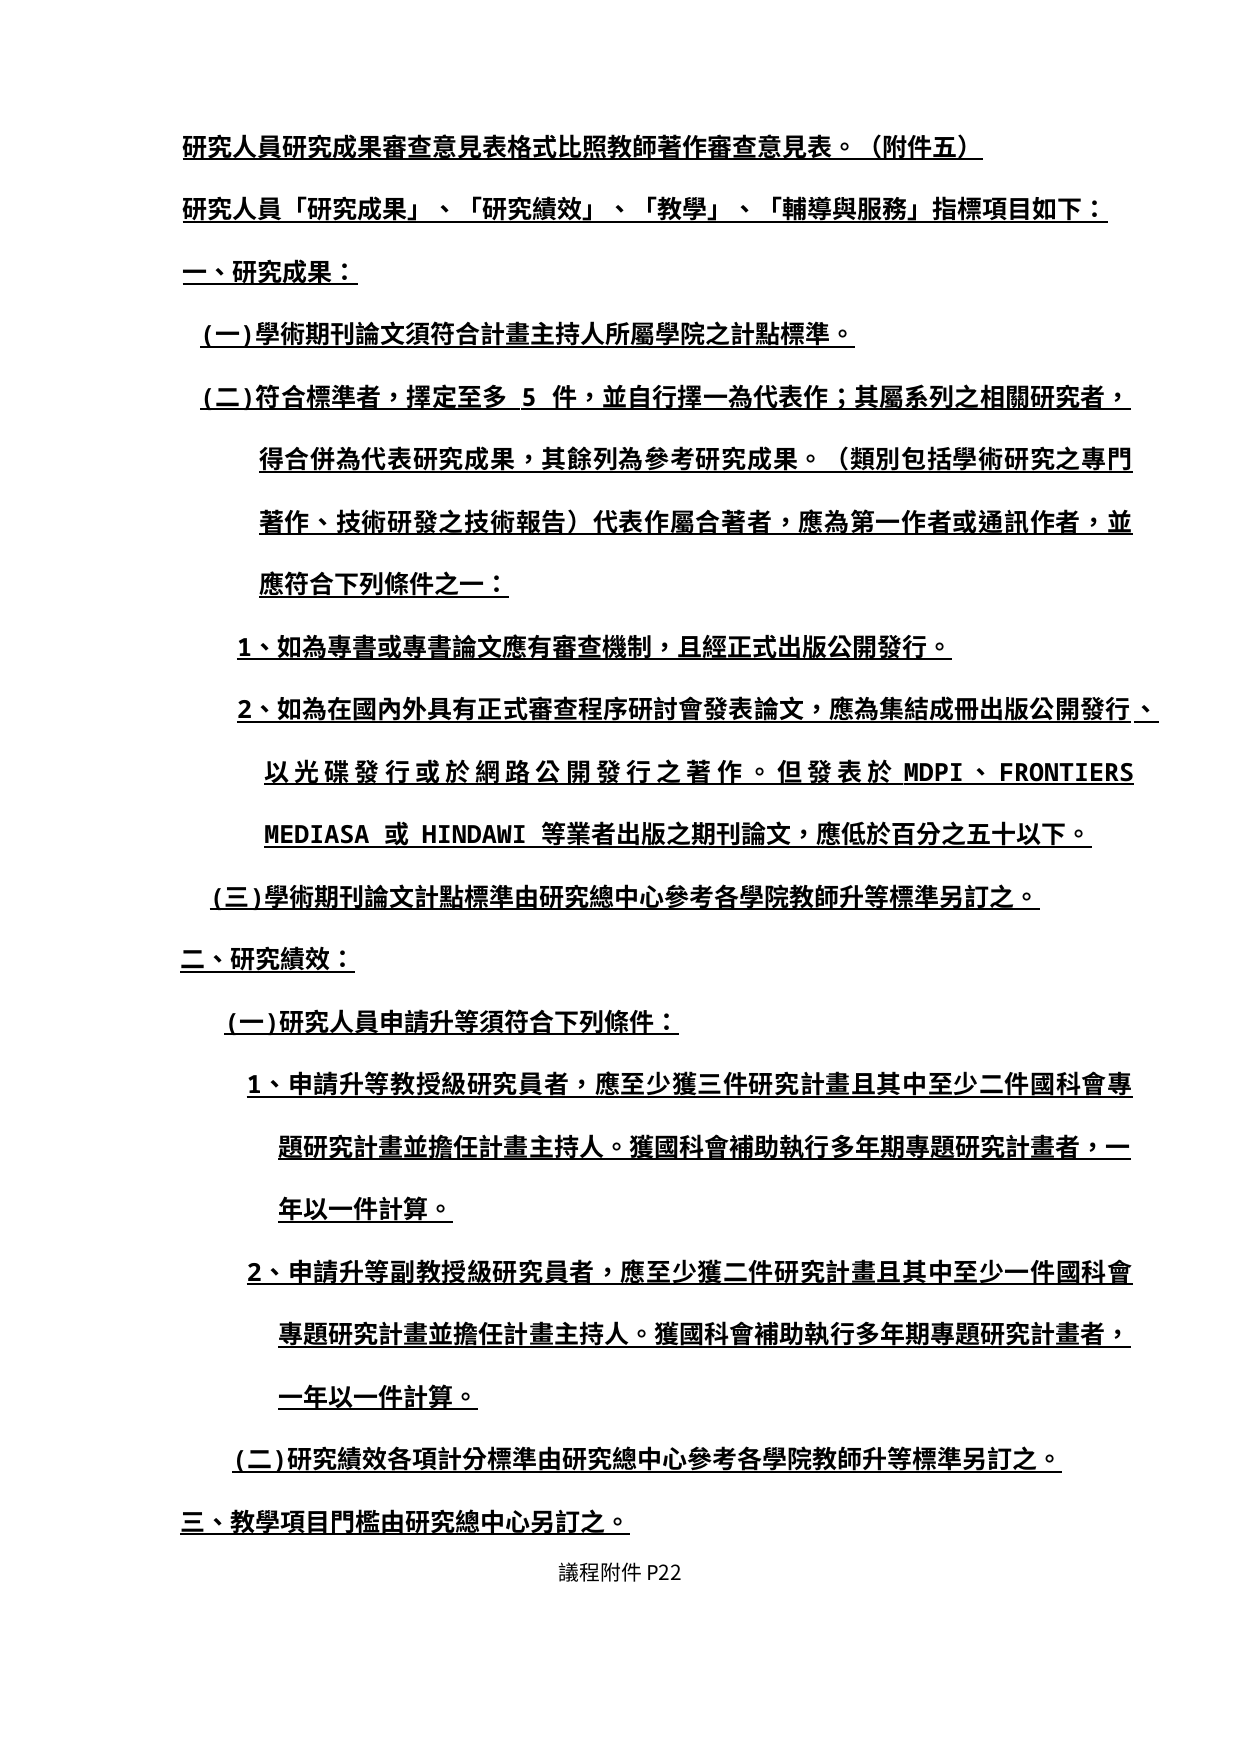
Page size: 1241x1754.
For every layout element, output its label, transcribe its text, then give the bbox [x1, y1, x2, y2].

text (一)學術期刊論文須符合計畫主持人所屬學院之計點標準。 [200, 291, 1134, 354]
text 1、如為專書或專書論文應有審查機制，且經正式出版公開發行。 [237, 604, 1134, 666]
text (三)學術期刊論文計點標準由研究總中心參考各學院教師升等標準另訂之。 [209, 854, 1134, 916]
text (二)研究績效各項計分標準由研究總中心參考各學院教師升等標準另訂之。 [232, 1416, 1134, 1479]
text (一)研究人員申請升等須符合下列條件： [180, 979, 1134, 1041]
text (二)符合標準者，擇定至多 5 件，並自行擇一為代表作；其屬系列之相關研究者，得合併為代表研究成果，其餘列為參考研究成果。（類別包括學術研究之專門著作、技術研發之技術報告）代表作屬合著者，應為第一作者或通訊作者，並應符合下列條件之一： [200, 354, 1134, 604]
text 2、如為在國內外具有正式審查程序研討會發表論文，應為集結成冊出版公開發行、以光碟發行或於網路公開發行之著作。但發表於MDPI、FRONTIERS MEDIASA 或 HINDAWI 等業者出版之期刊論文，應低於百分之五十以下。 [237, 666, 1134, 854]
text 研究人員研究成果審查意見表格式比照教師著作審查意見表。（附件五） [136, 104, 1134, 166]
text 2、申請升等副教授級研究員者，應至少獲二件研究計畫且其中至少一件國科會專題研究計畫並擔任計畫主持人。獲國科會補助執行多年期專題研究計畫者，一年以一件計算。 [247, 1229, 1134, 1416]
text 一、研究成果： [151, 229, 1134, 291]
text 三、教學項目門檻由研究總中心另訂之。 [180, 1479, 1134, 1541]
text 1、申請升等教授級研究員者，應至少獲三件研究計畫且其中至少二件國科會專題研究計畫並擔任計畫主持人。獲國科會補助執行多年期專題研究計畫者，一年以一件計算。 [247, 1041, 1134, 1229]
text 研究人員「研究成果」、「研究績效」、「教學」、「輔導與服務」指標項目如下： [136, 166, 1134, 229]
text 二、研究績效： [180, 916, 1134, 979]
